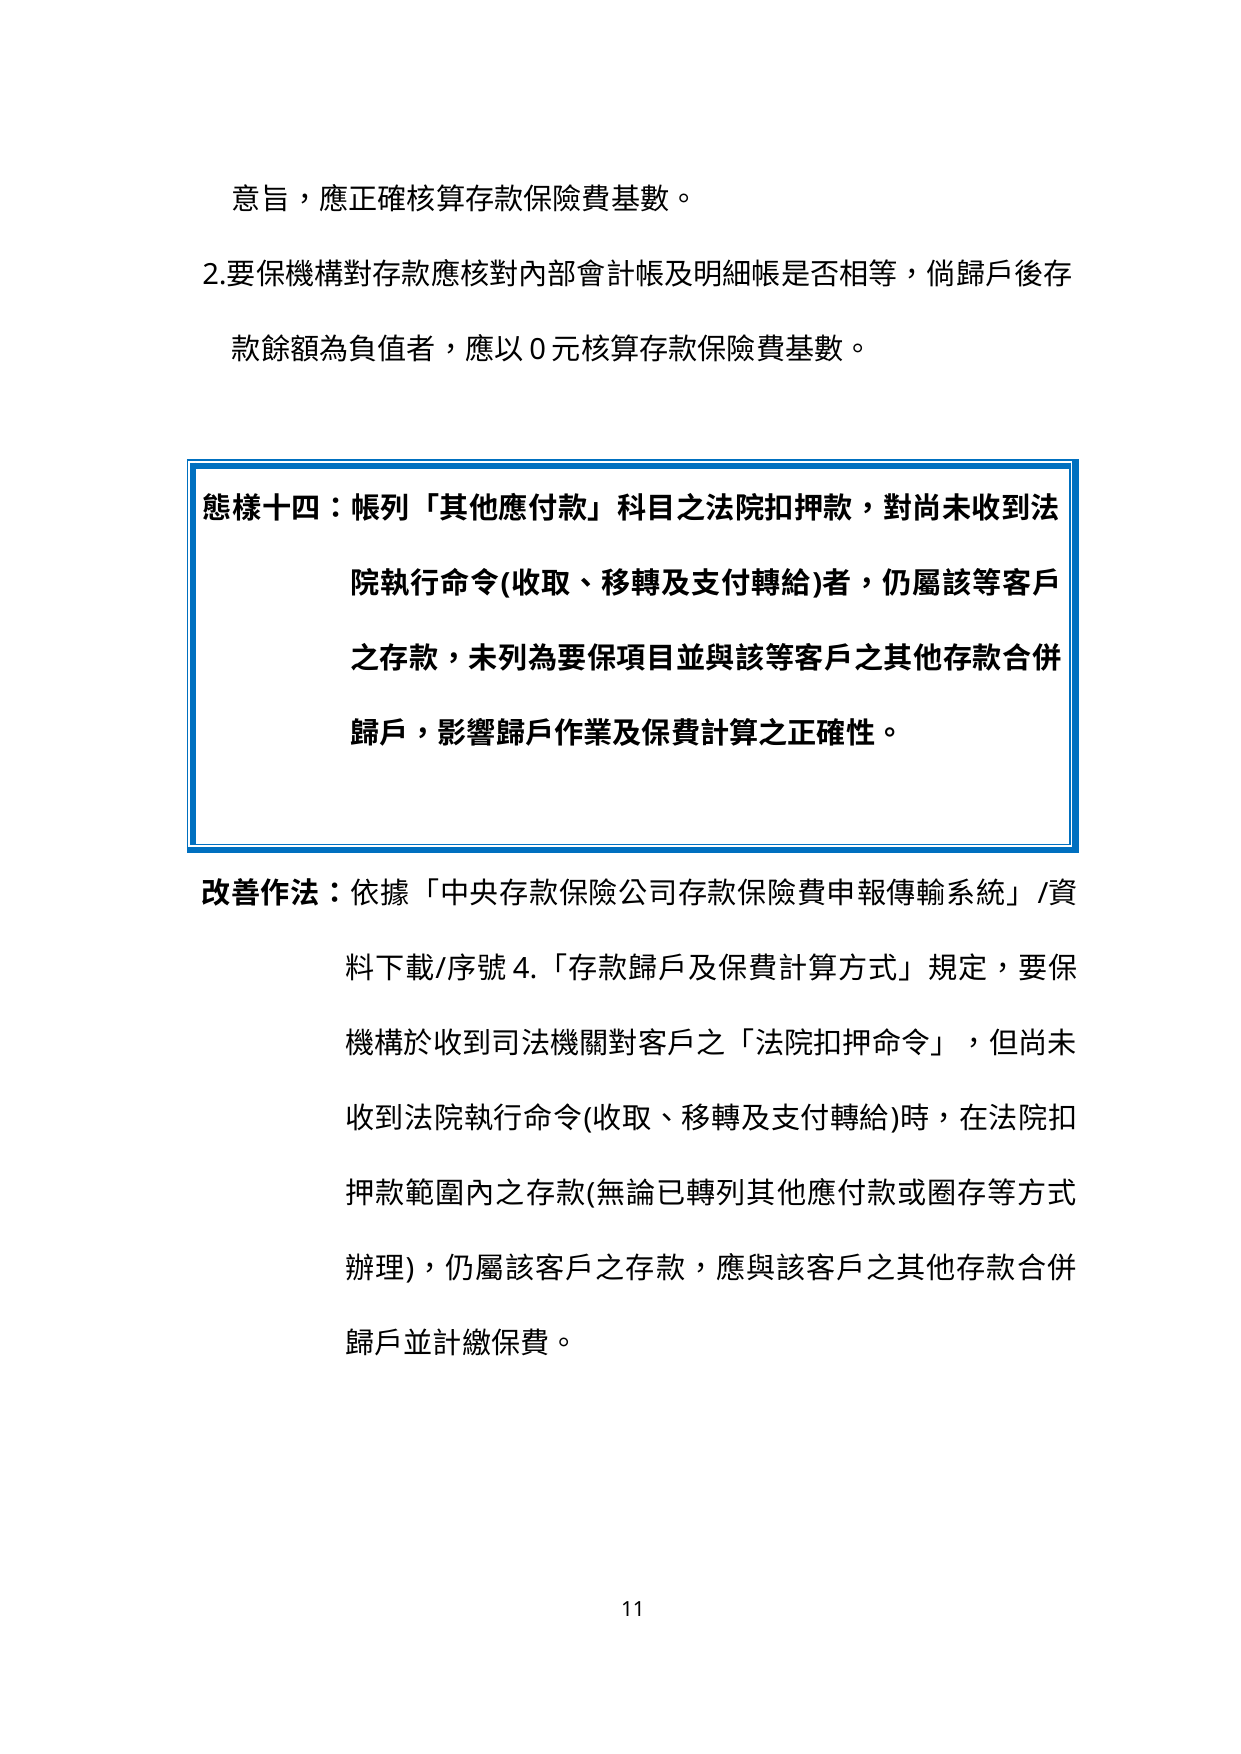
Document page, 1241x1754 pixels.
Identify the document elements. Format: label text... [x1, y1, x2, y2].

text 意旨，應正確核算存款保險費基數。 [202, 159, 1078, 234]
text 改善作法：依據「中央存款保險公司存款保險費申報傳輸系統」/資料下載/序號4.「存款歸戶及保費計算方式」規定，要保機構於收到司法機關對客戶之「法院扣押命令」，但尚未收到法院執行命令(收取、移轉及支付轉給)時，在法院扣押款範圍內之存款(無論已轉列其他應付款或圈存等方式辦理)，仍屬該客戶之存款，應與該客戶之其他存款合併歸戶並計繳保費。 [201, 853, 1078, 1378]
table_header 態樣十四：帳列「其他應付款」科目之法院扣押款，對尚未收到法院執行命令(收取、移轉及支付轉給)者，仍屬該等客戶之存款，未列為要保項目並與該等客戶之其他存款合併歸戶，影響歸戶作業及保費計算之正確性。 [196, 469, 1069, 844]
text 2.要保機構對存款應核對內部會計帳及明細帳是否相等，倘歸戶後存款餘額為負值者，應以0元核算存款保險費基數。 [202, 234, 1078, 384]
